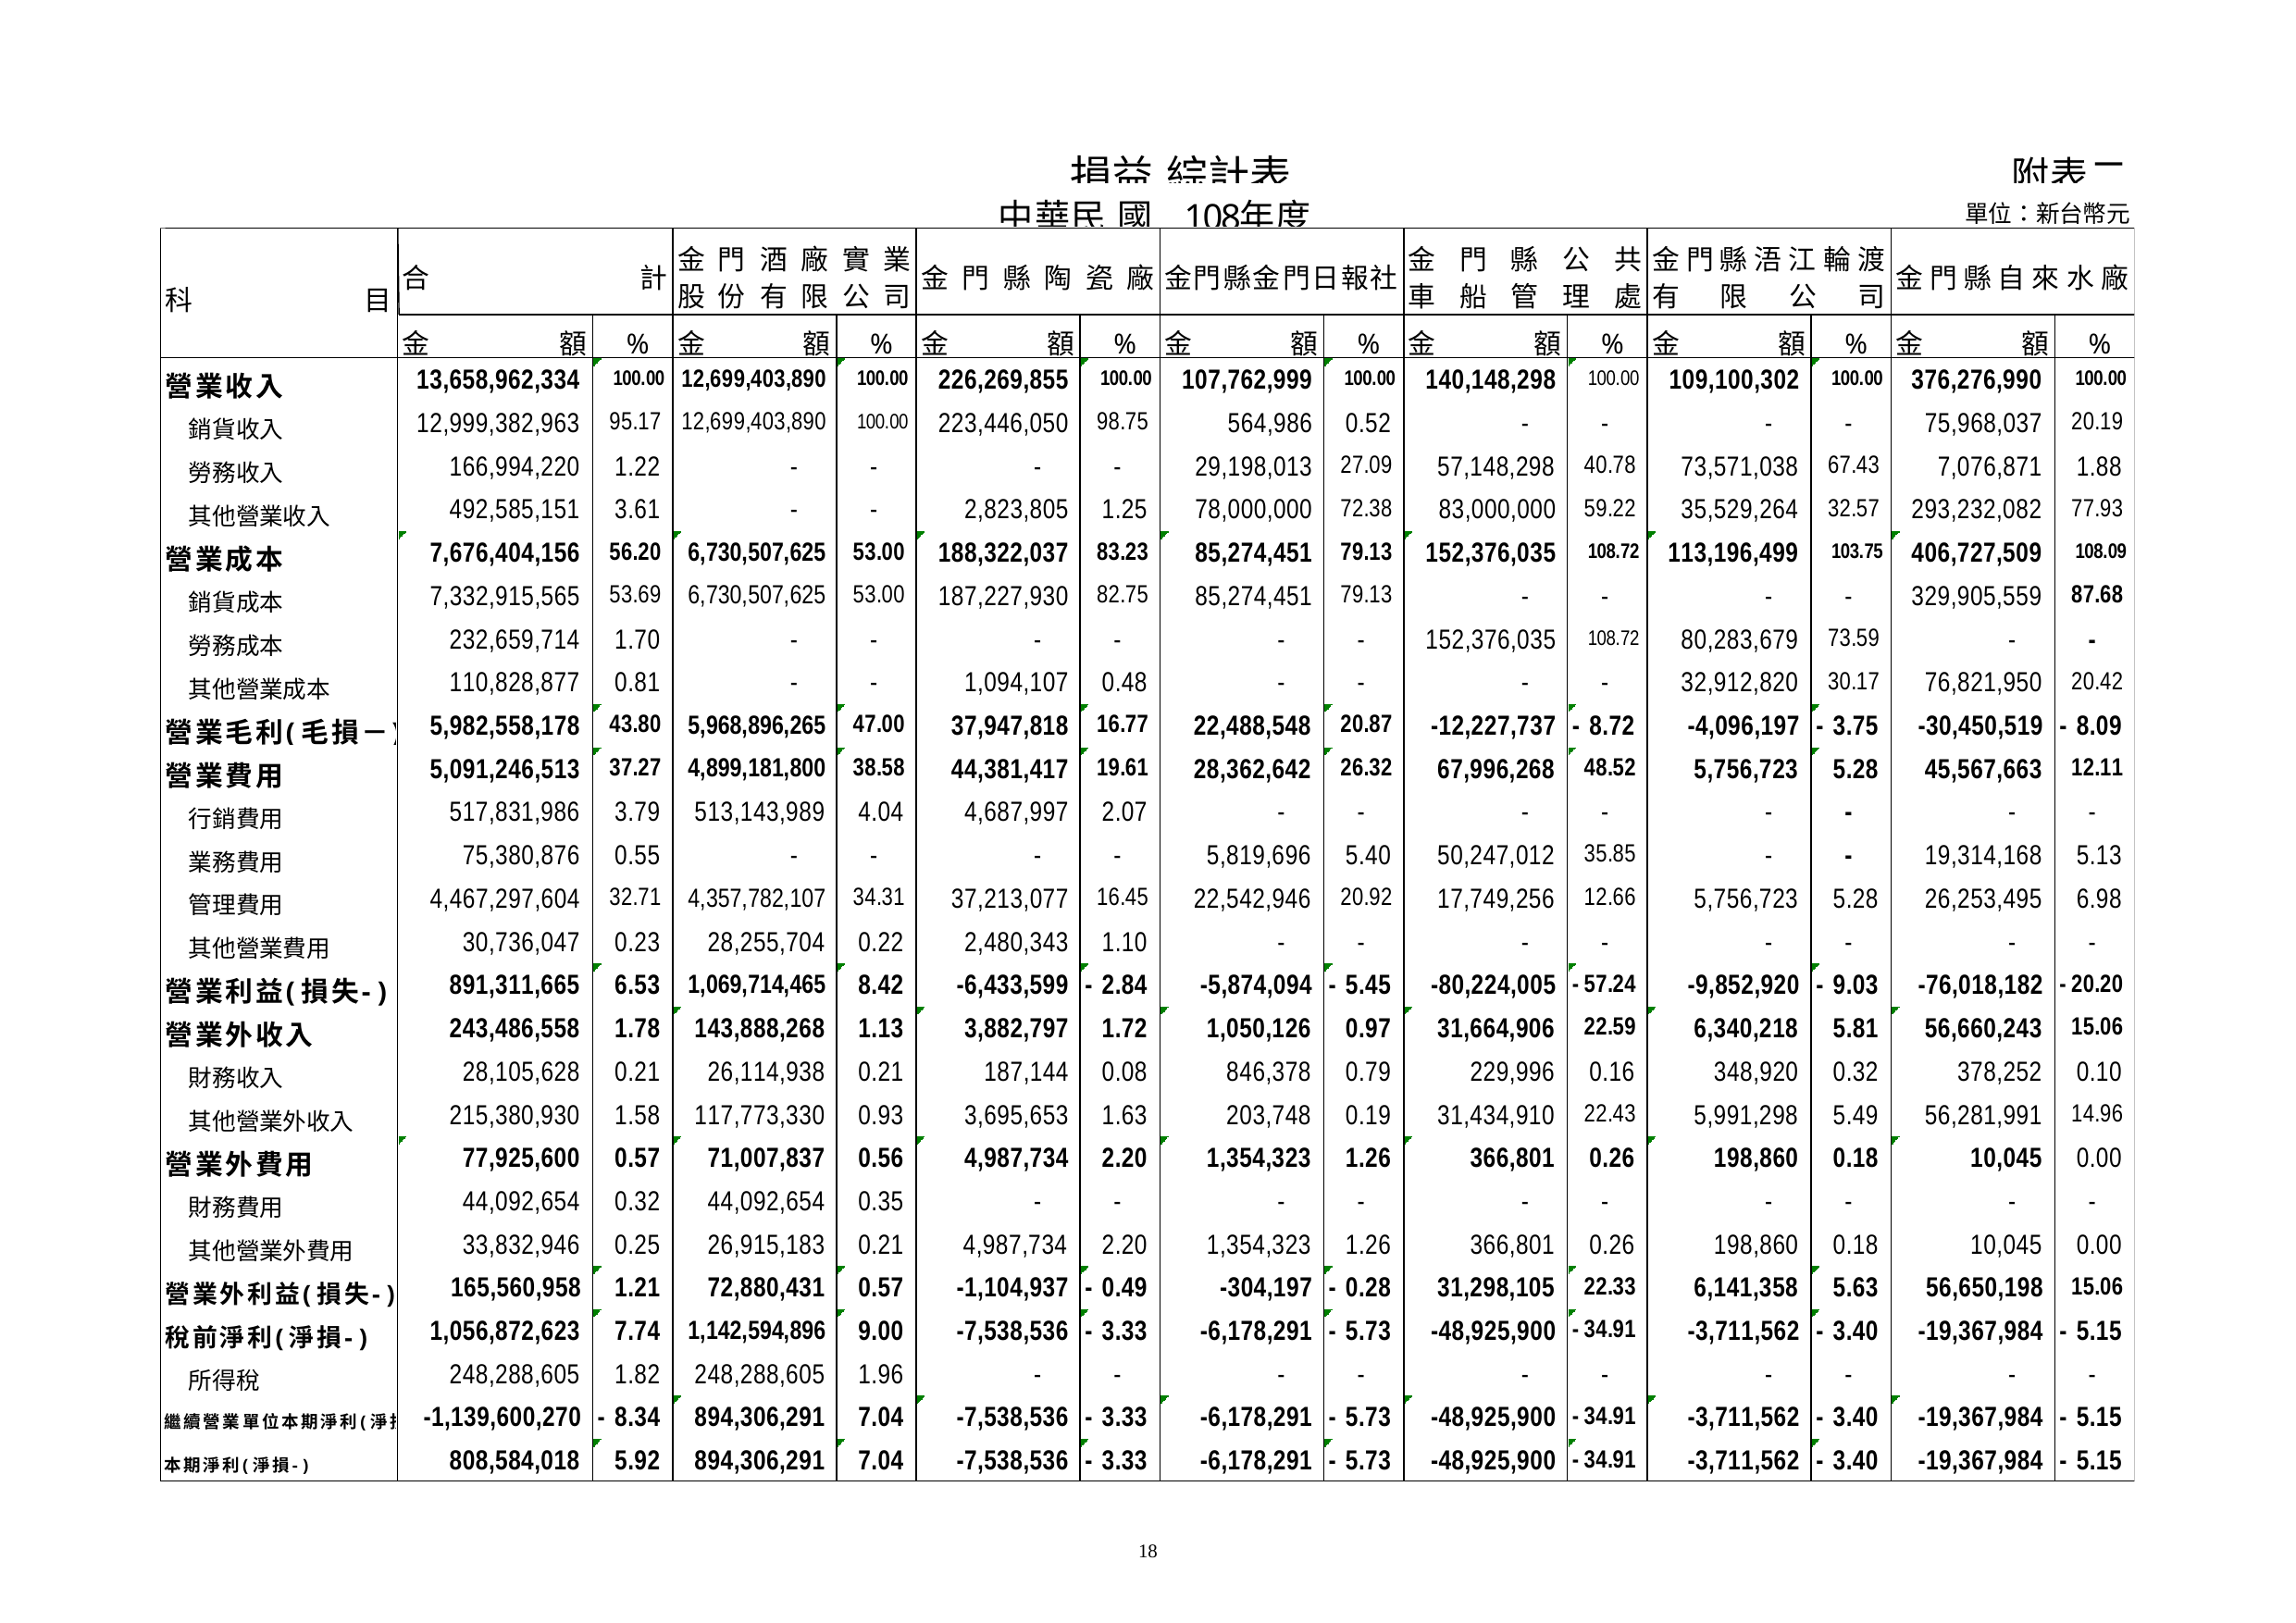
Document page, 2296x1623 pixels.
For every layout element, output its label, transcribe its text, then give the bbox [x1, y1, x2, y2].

title 附表二 [82, 175, 2214, 244]
